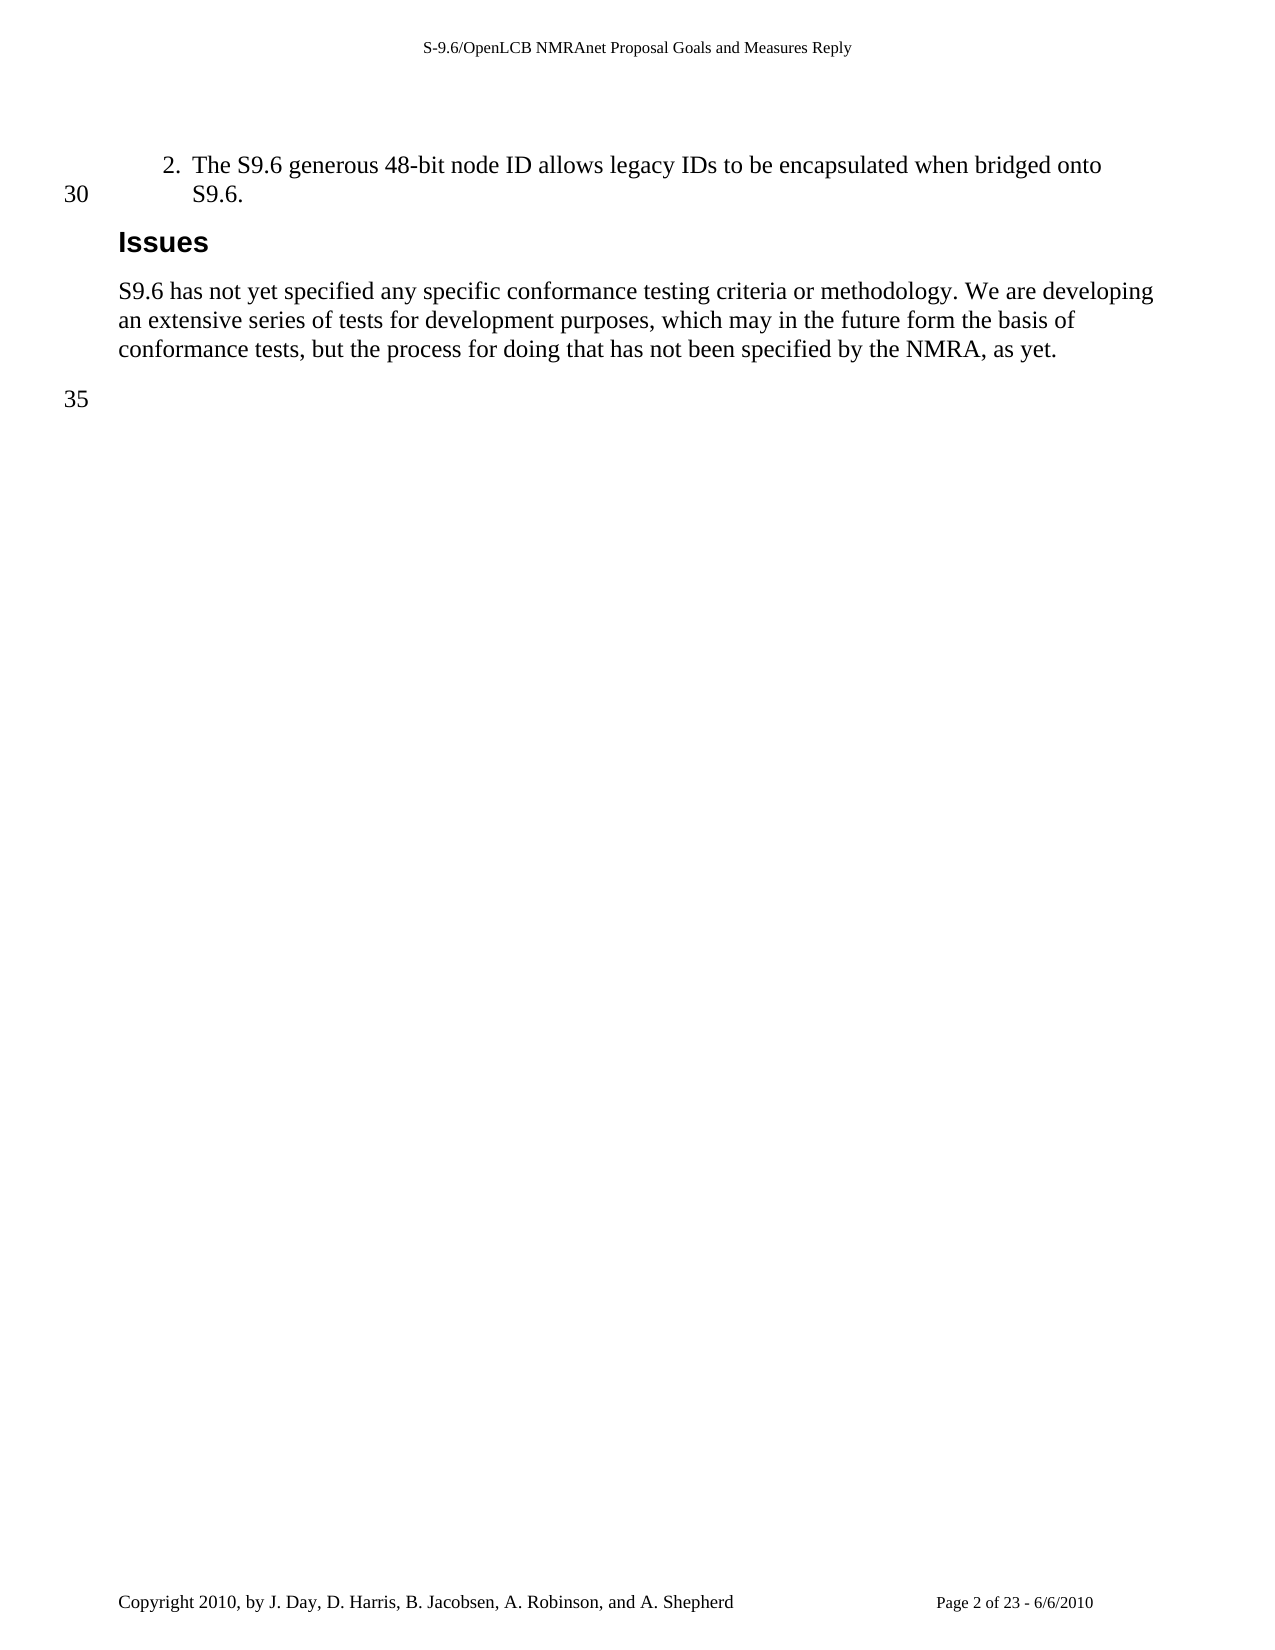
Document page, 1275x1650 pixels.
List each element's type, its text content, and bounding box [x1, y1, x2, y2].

subtitle Issues [118, 225, 1157, 259]
text S9.6 has not yet specified any specific conformance testing criteria or methodology. We are developing an extensive series of tests for development purposes, which may in the future form the basis of conformance tests, but the process for doing that has not been specified by the NMRA, as yet. [118, 276, 1157, 363]
list The S9.6 generous 48-bit node ID allows legacy IDs to be encapsulated when bridged onto S9.6. [162, 150, 1157, 207]
